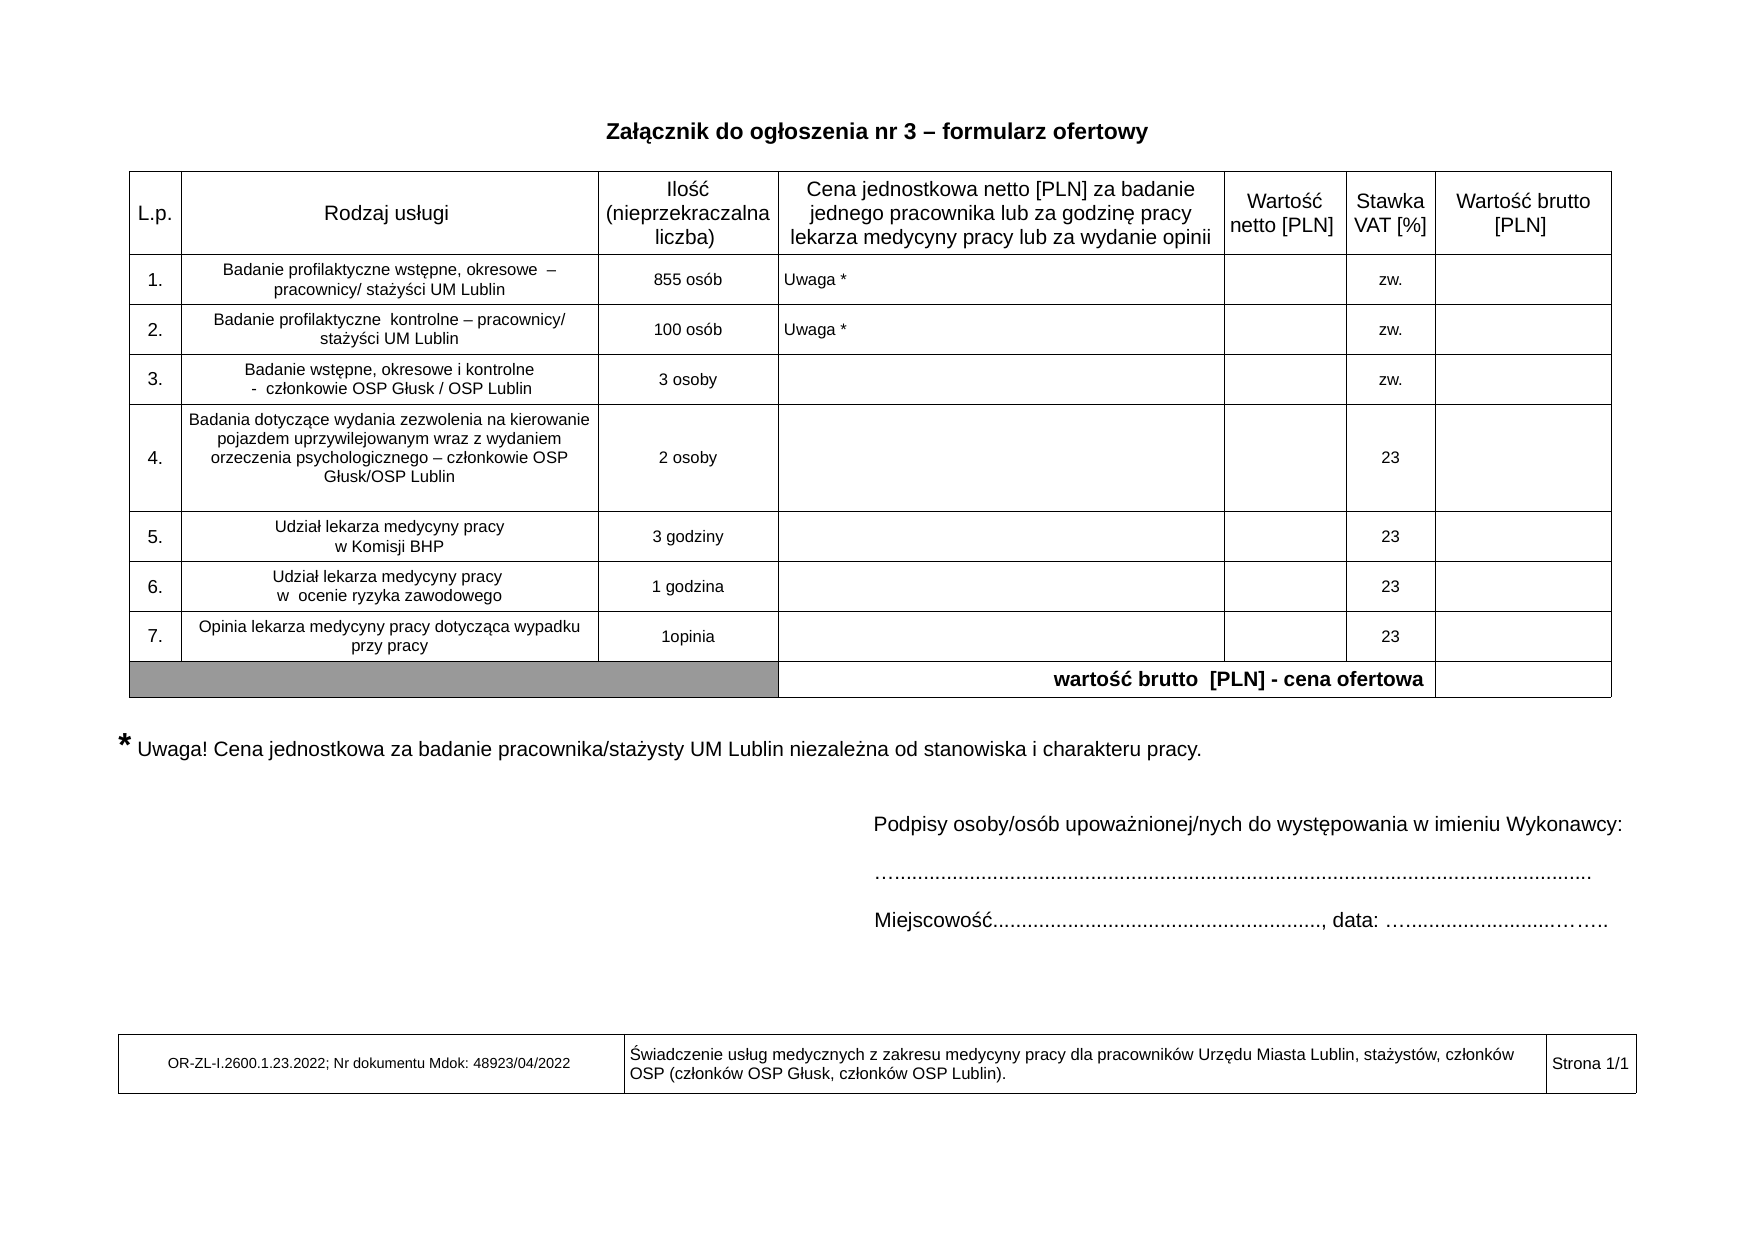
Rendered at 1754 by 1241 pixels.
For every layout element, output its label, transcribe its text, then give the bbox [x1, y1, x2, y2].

table_cell Badanie profilaktyczne wstępne, okresowe – pracownicy/ stażyści UM Lublin [182, 255, 598, 304]
table_cell Badanie wstępne, okresowe i kontrolne - członkowie OSP Głusk / OSP Lublin [182, 355, 598, 404]
table_cell [1225, 562, 1346, 611]
table_cell [779, 355, 1224, 404]
table_cell 23 [1347, 405, 1435, 511]
table_cell 3 godziny [599, 512, 778, 561]
table_cell 3 osoby [599, 355, 778, 404]
table_header Wartość brutto [PLN] [1436, 172, 1611, 254]
table_cell 6. [130, 562, 181, 611]
table_cell [779, 612, 1224, 661]
text Miejscowość........................................................., data: …..........................…….. [118, 908, 1636, 932]
table_cell [1225, 405, 1346, 511]
table_cell 23 [1347, 612, 1435, 661]
table_cell [1436, 305, 1611, 354]
table_header Wartość netto [PLN] [1225, 172, 1346, 254]
table_cell 1opinia [599, 612, 778, 661]
table_cell 7. [130, 612, 181, 661]
table_header Ilość (nieprzekraczalna liczba) [599, 172, 778, 254]
text * Uwaga! Cena jednostkowa za badanie pracownika/stażysty UM Lublin niezależna od stanowiska i charakteru pracy. [118, 725, 1636, 764]
table_cell [1225, 355, 1346, 404]
table_cell wartość brutto [PLN] - cena ofertowa [779, 662, 1435, 697]
table_cell [779, 562, 1224, 611]
table_cell Opinia lekarza medycyny pracy dotycząca wypadku przy pracy [182, 612, 598, 661]
table_cell 5. [130, 512, 181, 561]
table_cell zw. [1347, 355, 1435, 404]
table_cell [1225, 512, 1346, 561]
table_cell 1 godzina [599, 562, 778, 611]
table_cell [1436, 662, 1611, 697]
table_cell 100 osób [599, 305, 778, 354]
table_cell Badanie profilaktyczne kontrolne – pracownicy/ stażyści UM Lublin [182, 305, 598, 354]
table_header Stawka VAT [%] [1347, 172, 1435, 254]
table_cell 1. [130, 255, 181, 304]
text Załącznik do ogłoszenia nr 3 – formularz ofertowy [118, 118, 1636, 144]
table_cell 2. [130, 305, 181, 354]
table_cell [130, 662, 778, 697]
table_cell [779, 512, 1224, 561]
table_cell 23 [1347, 562, 1435, 611]
text Podpisy osoby/osób upoważnionej/nych do występowania w imieniu Wykonawcy: [118, 812, 1636, 836]
text …......................................................................................................................... [118, 860, 1636, 884]
table_cell [1225, 255, 1346, 304]
table_cell [1436, 405, 1611, 511]
table_cell 3. [130, 355, 181, 404]
table_cell Uwaga * [779, 255, 1224, 304]
table_header L.p. [130, 172, 181, 254]
table_cell 23 [1347, 512, 1435, 561]
table_cell Badania dotyczące wydania zezwolenia na kierowanie pojazdem uprzywilejowanym wraz z wydaniem orzeczenia psychologicznego – członkowie OSP Głusk/OSP Lublin [182, 405, 598, 511]
table_cell [1436, 512, 1611, 561]
table_cell [1225, 612, 1346, 661]
table_cell [779, 405, 1224, 511]
table_cell 4. [130, 405, 181, 511]
table_header Cena jednostkowa netto [PLN] za badanie jednego pracownika lub za godzinę pracy lekarza medycyny pracy lub za wydanie opinii [779, 172, 1224, 254]
table_header Rodzaj usługi [182, 172, 598, 254]
table_cell Udział lekarza medycyny pracy w Komisji BHP [182, 512, 598, 561]
table_cell 855 osób [599, 255, 778, 304]
table_cell Udział lekarza medycyny pracy w ocenie ryzyka zawodowego [182, 562, 598, 611]
table_cell Uwaga * [779, 305, 1224, 354]
table_cell [1225, 305, 1346, 354]
table_cell [1436, 255, 1611, 304]
table_cell 2 osoby [599, 405, 778, 511]
table_cell zw. [1347, 305, 1435, 354]
table_cell [1436, 562, 1611, 611]
table_cell zw. [1347, 255, 1435, 304]
table_cell [1436, 355, 1611, 404]
table_cell [1436, 612, 1611, 661]
